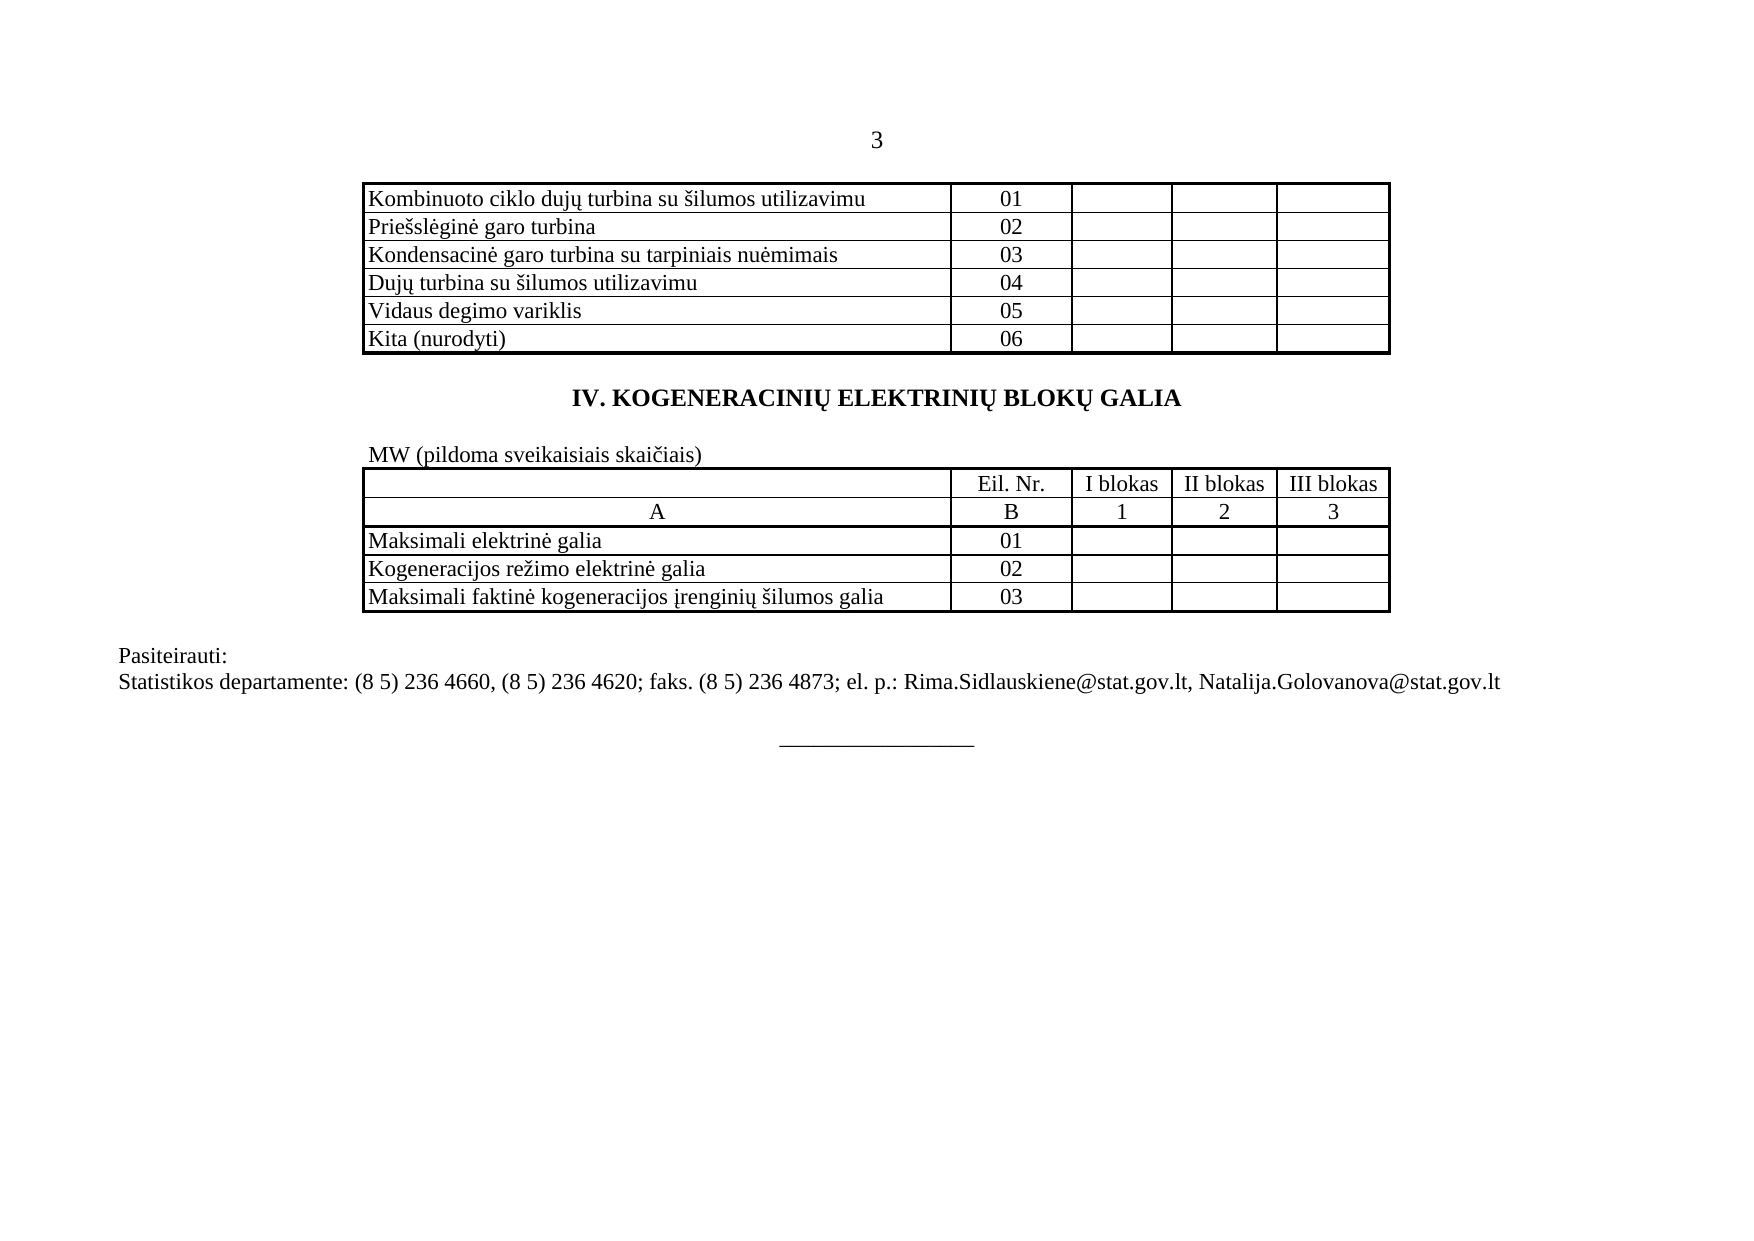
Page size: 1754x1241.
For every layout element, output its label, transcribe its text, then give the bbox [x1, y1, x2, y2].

text Pasiteirauti: [118, 642, 1635, 668]
text IV. KOGENERACINIŲ ELEKTRINIŲ BLOKŲ GALIA [118, 383, 1635, 412]
text MW (pildoma sveikaisiais skaičiais) [368, 441, 1635, 467]
text Statistikos departamente: (8 5) 236 4660, (8 5) 236 4620; faks. (8 5) 236 4873; el. p.: Rima.Sidlauskiene@stat.gov.lt, Natalija.Golovanova@stat.gov.lt [118, 668, 1635, 694]
text _________________ [118, 723, 1635, 749]
